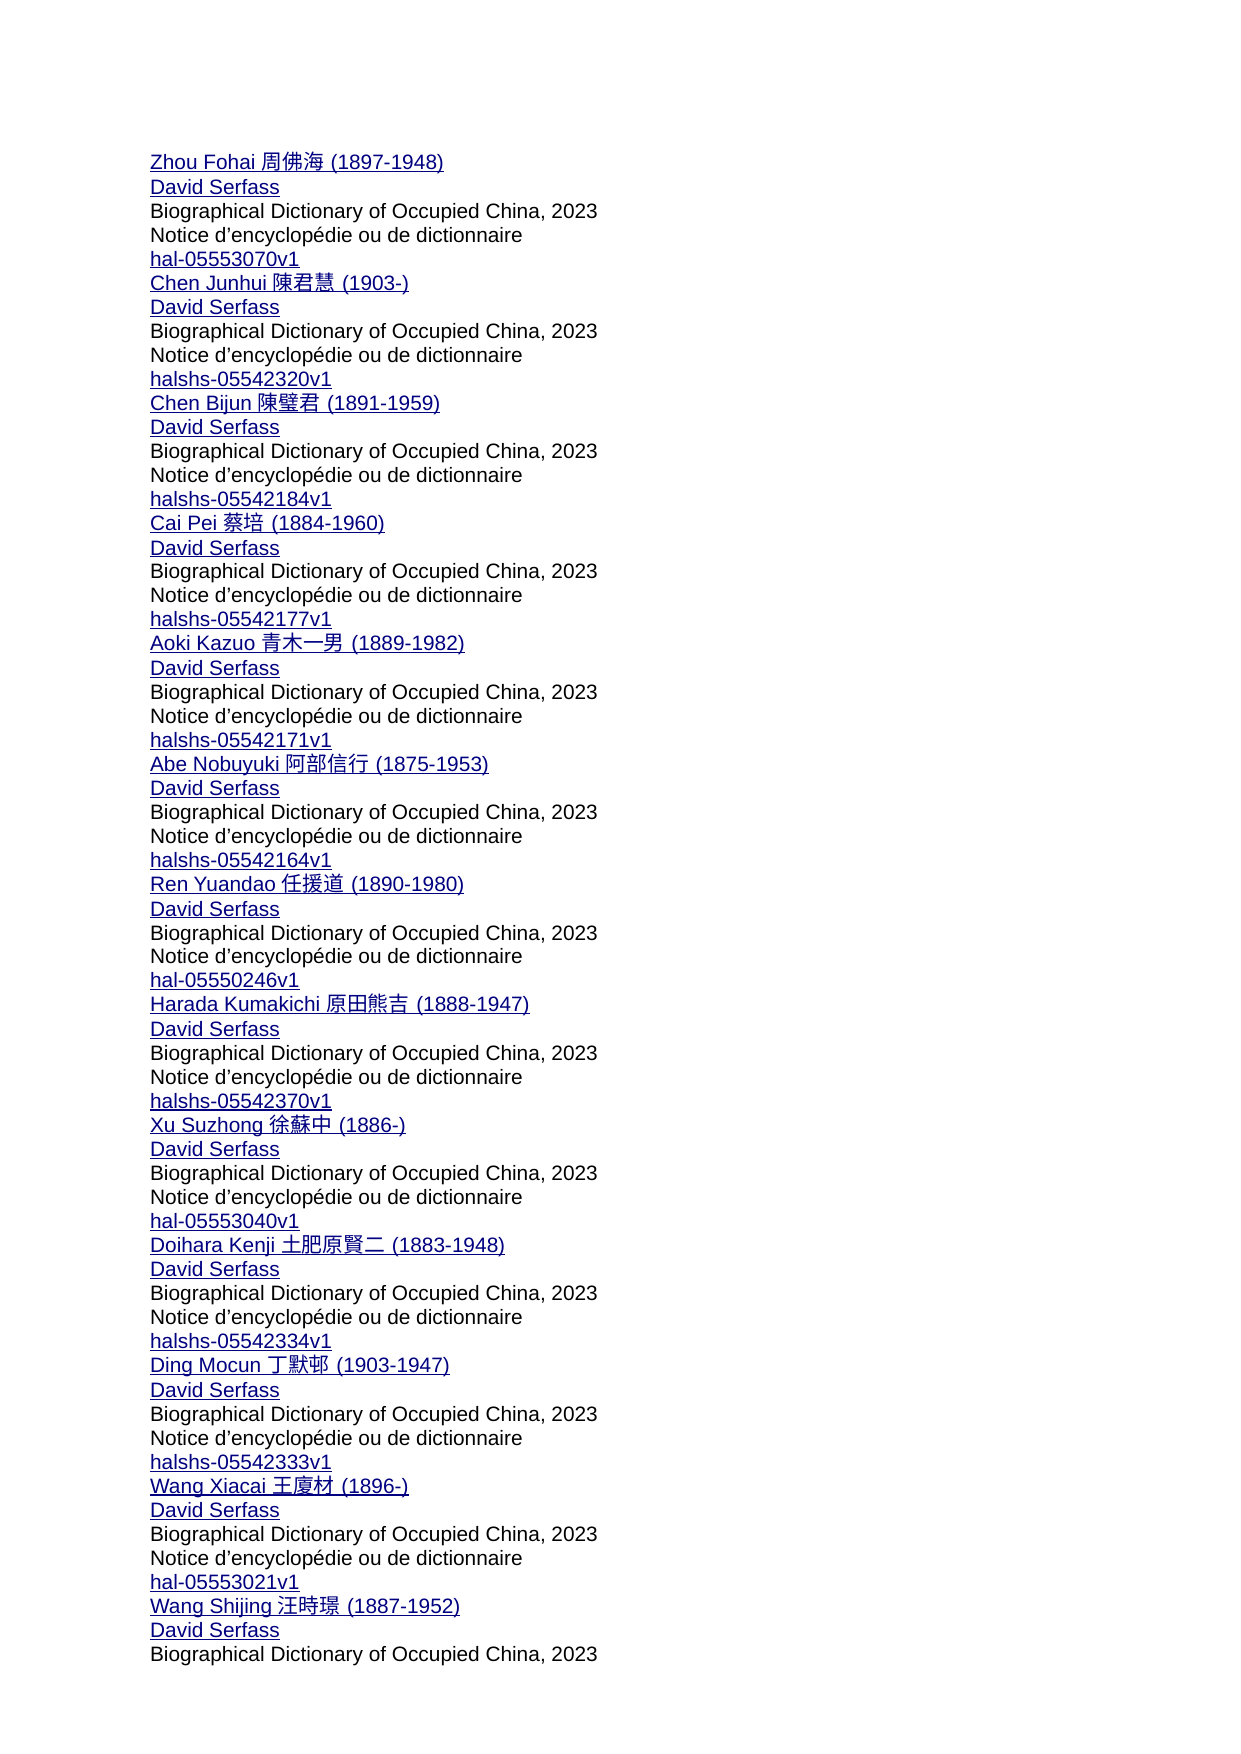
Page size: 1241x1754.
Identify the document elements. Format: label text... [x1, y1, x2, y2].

table_cell Chen Junhui 陳君慧 (1903-) David Serfass Biographical Dictionary of Occupied China, 2023 Notice d’encyclopédie ou de dictionnaire halshs-05542320v1 [150, 270, 1090, 391]
table_cell Chen Bijun 陳璧君 (1891-1959) David Serfass Biographical Dictionary of Occupied China, 2023 Notice d’encyclopédie ou de dictionnaire halshs-05542184v1 [150, 391, 1090, 511]
table_cell Zhou Fohai 周佛海 (1897-1948) David Serfass Biographical Dictionary of Occupied China, 2023 Notice d’encyclopédie ou de dictionnaire hal-05553070v1 [150, 150, 1090, 270]
table_cell Ren Yuandao 任援道 (1890-1980) David Serfass Biographical Dictionary of Occupied China, 2023 Notice d’encyclopédie ou de dictionnaire hal-05550246v1 [150, 872, 1090, 992]
table_cell Abe Nobuyuki 阿部信行 (1875-1953) David Serfass Biographical Dictionary of Occupied China, 2023 Notice d’encyclopédie ou de dictionnaire halshs-05542164v1 [150, 752, 1090, 872]
table_cell Cai Pei 蔡培 (1884-1960) David Serfass Biographical Dictionary of Occupied China, 2023 Notice d’encyclopédie ou de dictionnaire halshs-05542177v1 [150, 511, 1090, 631]
table_cell Wang Shijing 汪時璟 (1887-1952) David Serfass Biographical Dictionary of Occupied China, 2023 [150, 1594, 1090, 1666]
table_cell Doihara Kenji 土肥原賢二 (1883-1948) David Serfass Biographical Dictionary of Occupied China, 2023 Notice d’encyclopédie ou de dictionnaire halshs-05542334v1 [150, 1233, 1090, 1353]
table_cell Harada Kumakichi 原田熊吉 (1888-1947) David Serfass Biographical Dictionary of Occupied China, 2023 Notice d’encyclopédie ou de dictionnaire halshs-05542370v1 [150, 992, 1090, 1112]
table_cell Aoki Kazuo 青木一男 (1889-1982) David Serfass Biographical Dictionary of Occupied China, 2023 Notice d’encyclopédie ou de dictionnaire halshs-05542171v1 [150, 631, 1090, 752]
table_cell Xu Suzhong 徐蘇中 (1886-) David Serfass Biographical Dictionary of Occupied China, 2023 Notice d’encyclopédie ou de dictionnaire hal-05553040v1 [150, 1113, 1090, 1233]
table_cell Ding Mocun 丁默邨 (1903-1947) David Serfass Biographical Dictionary of Occupied China, 2023 Notice d’encyclopédie ou de dictionnaire halshs-05542333v1 [150, 1353, 1090, 1473]
table_cell Wang Xiacai 王廈材 (1896-) David Serfass Biographical Dictionary of Occupied China, 2023 Notice d’encyclopédie ou de dictionnaire hal-05553021v1 [150, 1474, 1090, 1594]
